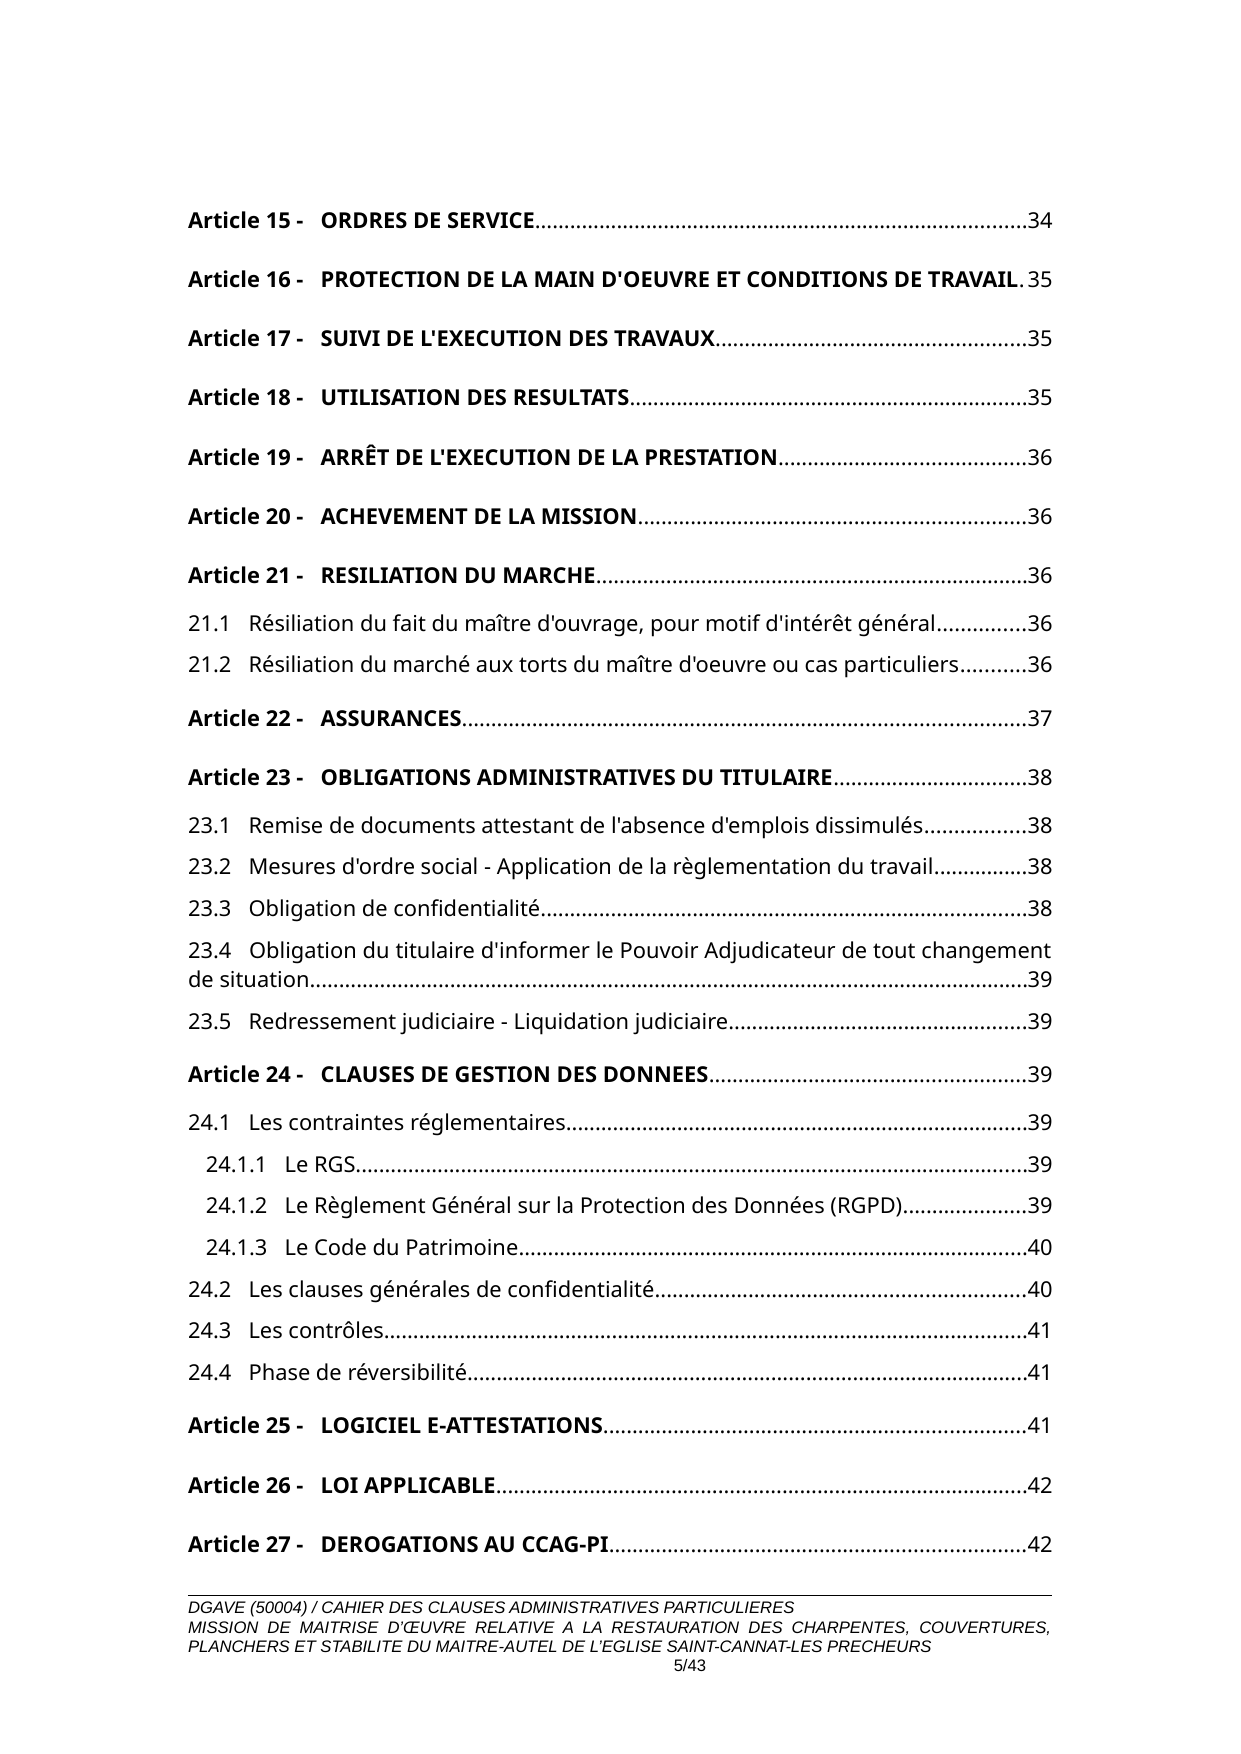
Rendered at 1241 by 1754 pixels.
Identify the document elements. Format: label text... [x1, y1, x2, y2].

text Article 23 - OBLIGATIONS ADMINISTRATIVES DU TITULAIRE 38 [188, 762, 1052, 792]
text Article 17 - SUIVI DE L'EXECUTION DES TRAVAUX 35 [188, 323, 1052, 353]
text Article 25 - LOGICIEL E-ATTESTATIONS 41 [188, 1410, 1052, 1440]
text 21.1 Résiliation du fait du maître d'ouvrage, pour motif d'intérêt général 36 [188, 608, 1052, 637]
text 21.2 Résiliation du marché aux torts du maître d'oeuvre ou cas particuliers 36 [188, 649, 1052, 679]
text 23.4 Obligation du titulaire d'informer le Pouvoir Adjudicateur de tout changement de situation 39 [188, 934, 1052, 994]
text 23.1 Remise de documents attestant de l'absence d'emplois dissimulés 38 [188, 809, 1052, 839]
text Article 21 - RESILIATION DU MARCHE 36 [188, 560, 1052, 590]
text Article 19 - ARRÊT DE L'EXECUTION DE LA PRESTATION 36 [188, 442, 1052, 471]
text Article 22 - ASSURANCES 37 [188, 703, 1052, 733]
text Article 15 - ORDRES DE SERVICE 34 [188, 204, 1052, 234]
text 24.2 Les clauses générales de confidentialité 40 [188, 1274, 1052, 1303]
text 23.2 Mesures d'ordre social - Application de la règlementation du travail 38 [188, 851, 1052, 881]
text Article 16 - PROTECTION DE LA MAIN D'OEUVRE ET CONDITIONS DE TRAVAIL 35 [188, 264, 1052, 294]
text 24.1.3 Le Code du Patrimoine 40 [206, 1232, 1052, 1262]
text Article 27 - DEROGATIONS AU CCAG-PI 42 [188, 1529, 1052, 1559]
text 24.4 Phase de réversibilité 41 [188, 1357, 1052, 1387]
text 24.1.1 Le RGS 39 [206, 1149, 1052, 1178]
text 24.1.2 Le Règlement Général sur la Protection des Données (RGPD) 39 [206, 1190, 1052, 1220]
text 24.3 Les contrôles 41 [188, 1315, 1052, 1345]
text Article 20 - ACHEVEMENT DE LA MISSION 36 [188, 501, 1052, 531]
text 24.1 Les contraintes réglementaires 39 [188, 1107, 1052, 1137]
text 23.5 Redressement judiciaire - Liquidation judiciaire 39 [188, 1006, 1052, 1036]
text Article 18 - UTILISATION DES RESULTATS 35 [188, 382, 1052, 412]
text Article 26 - LOI APPLICABLE 42 [188, 1470, 1052, 1499]
text Article 24 - CLAUSES DE GESTION DES DONNEES 39 [188, 1059, 1052, 1089]
text 23.3 Obligation de confidentialité 38 [188, 893, 1052, 923]
